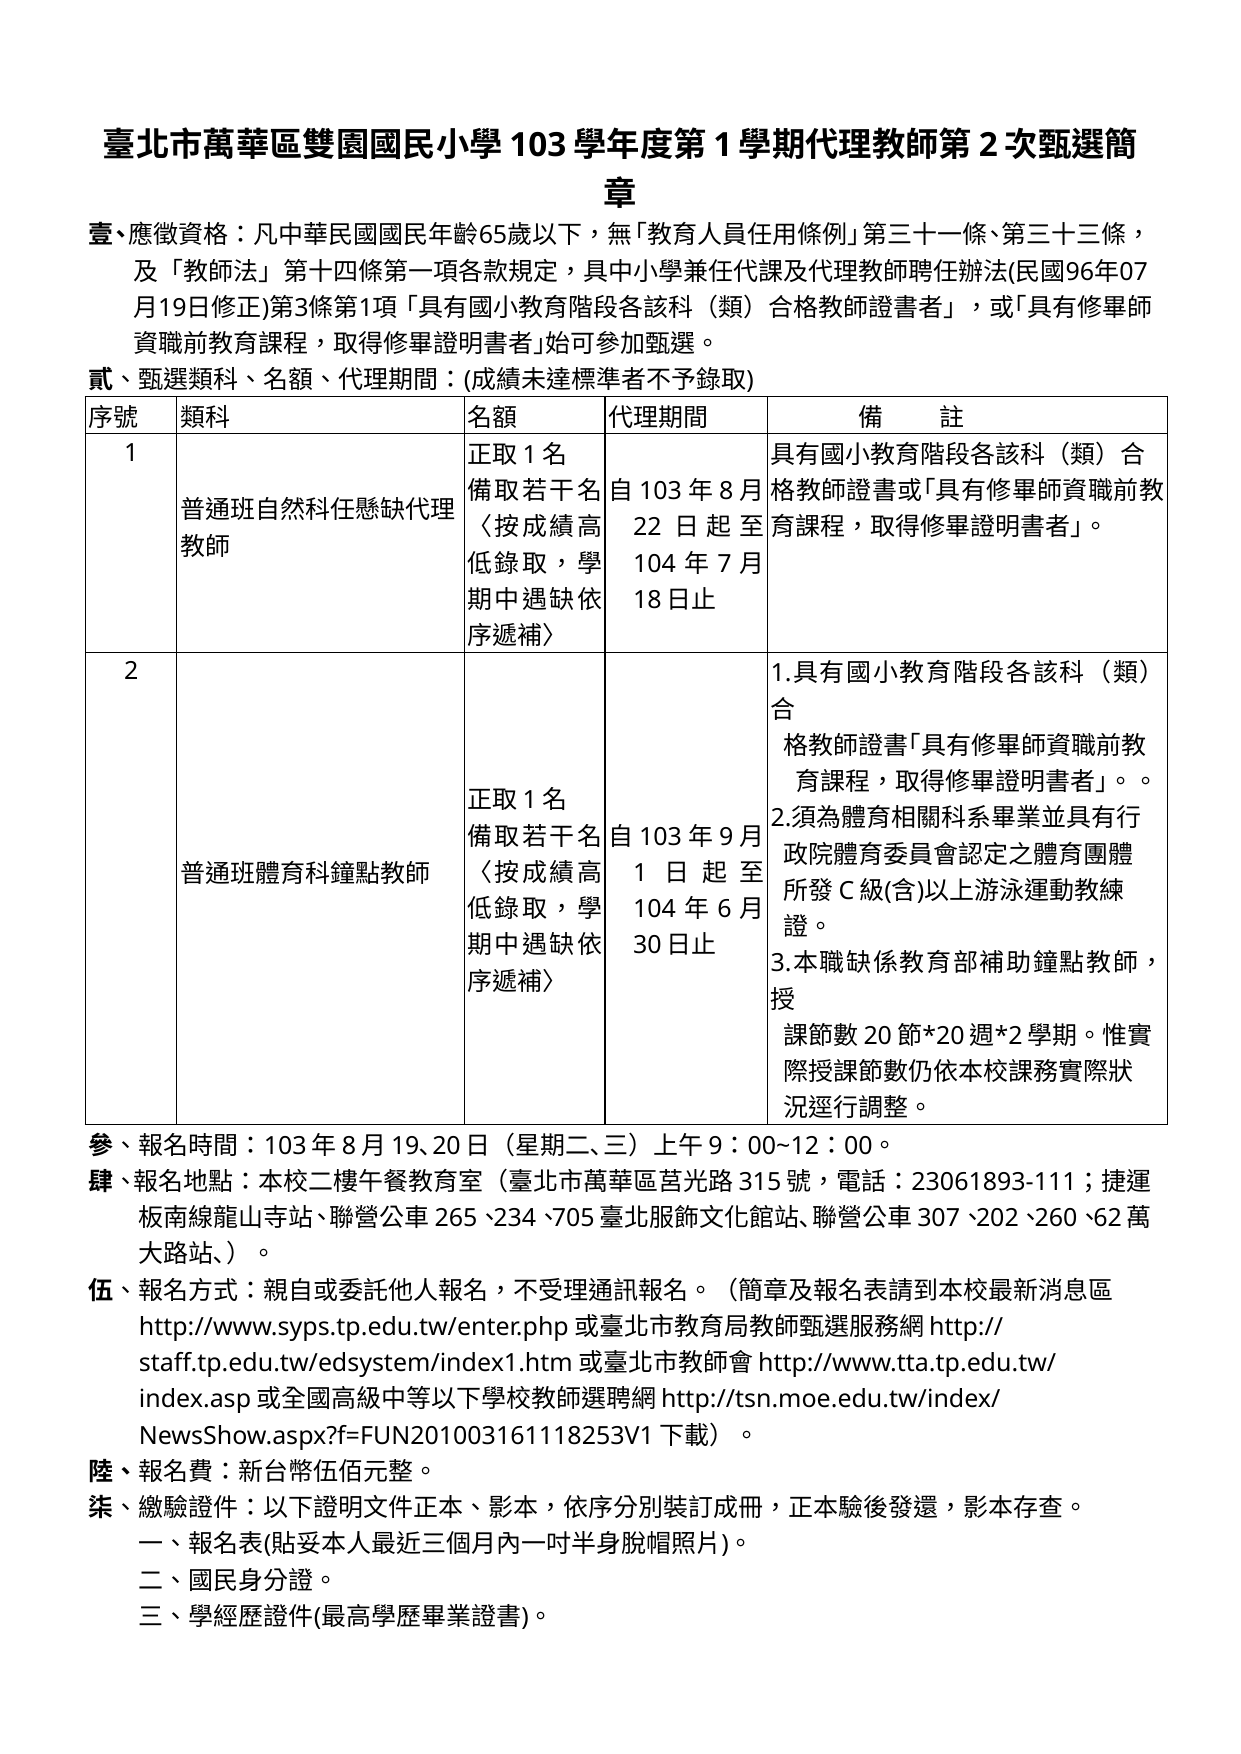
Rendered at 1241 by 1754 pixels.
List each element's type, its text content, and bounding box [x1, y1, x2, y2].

table_cell 自103年8月22日起至104年7月18日止 [606, 434, 767, 652]
text 柒、繳驗證件：以下證明文件正本、影本，依序分別裝訂成冊，正本驗後發還，影本存查。 [89, 1488, 1152, 1524]
text 壹、應徵資格：凡中華民國國民年齡65歲以下，無「教育人員任用條例」第三十一條、第三十三條，及「教師法」第十四條第一項各款規定，具中小學兼任代課及代理教師聘任辦法(民國96年07月19日修正)第3條第1項「具有國小教育階段各該科（類）合格教師證書者」，或｢具有修畢師資職前教育課程，取得修畢證明書者｣始可參加甄選。 [89, 215, 1152, 360]
text 二、國民身分證。 [139, 1560, 1152, 1596]
table_header 名額 [465, 397, 604, 433]
text 陸、報名費：新台幣伍佰元整。 [89, 1451, 1152, 1488]
table_cell 正取1名 備取若干名〈按成績高低錄取，學期中遇缺依序遞補〉 [465, 653, 604, 1124]
table_cell 自103年9月1日起至104年6月30日止 [606, 653, 767, 1124]
text 貳、甄選類科、名額、代理期間：(成績未達標準者不予錄取) [89, 360, 1152, 396]
table_header 備 註 [768, 397, 1167, 433]
table_cell 普通班體育科鐘點教師 [177, 653, 464, 1124]
table_cell 1.具有國小教育階段各該科（類）合 格教師證書｢具有修畢師資職前教 育課程，取得修畢證明書者｣。。 2.須為體育相關科系畢業並具有行 政院體育委員會認定之體育團體 所發C級(含)以上游泳運動教練 證。 3.本職缺係教育部補助鐘點教師，授 課節數20節*20週*2學期。惟實 際授課節數仍依本校課務實際狀 況逕行調整。 [768, 653, 1167, 1124]
table_header 代理期間 [606, 397, 767, 433]
table_cell 1 [86, 434, 176, 652]
text 一、報名表(貼妥本人最近三個月內一吋半身脫帽照片)。 [139, 1524, 1152, 1560]
table_cell 具有國小教育階段各該科（類）合 格教師證書或｢具有修畢師資職前教育課程，取得修畢證明書者｣。 [768, 434, 1167, 652]
text 肆、報名地點：本校二樓午餐教育室（臺北市萬華區莒光路315號，電話：23061893-111；捷運板南線龍山寺站、聯營公車265、234、705臺北服飾文化館站､聯營公車307、202、260、62萬大路站､）。 [89, 1161, 1152, 1270]
text 參、報名時間：103年8月19､20日（星期二､三）上午9：00~12：00。 [89, 1125, 1152, 1161]
table_cell 2 [86, 653, 176, 1124]
table_header 序號 [86, 397, 176, 433]
text 伍、報名方式：親自或委託他人報名，不受理通訊報名。（簡章及報名表請到本校最新消息區http://www.syps.tp.edu.tw/enter.php或臺北市教育局教師甄選服務網http://staff.tp.edu.tw/edsystem/index1.htm或臺北市教師會http://www.tta.tp.edu.tw/index.asp或全國高級中等以下學校教師選聘網http://tsn.moe.edu.tw/index/NewsShow.aspx?f=FUN201003161118253V1下載）。 [89, 1270, 1152, 1451]
table_cell 正取1名 備取若干名〈按成績高低錄取，學期中遇缺依序遞補〉 [465, 434, 604, 652]
table_cell 普通班自然科任懸缺代理教師 [177, 434, 464, 652]
text 三、學經歷證件(最高學歷畢業證書)。 [139, 1596, 1152, 1633]
text 臺北市萬華區雙園國民小學103學年度第1學期代理教師第2次甄選簡章 [89, 118, 1152, 215]
table_header 類科 [177, 397, 464, 433]
